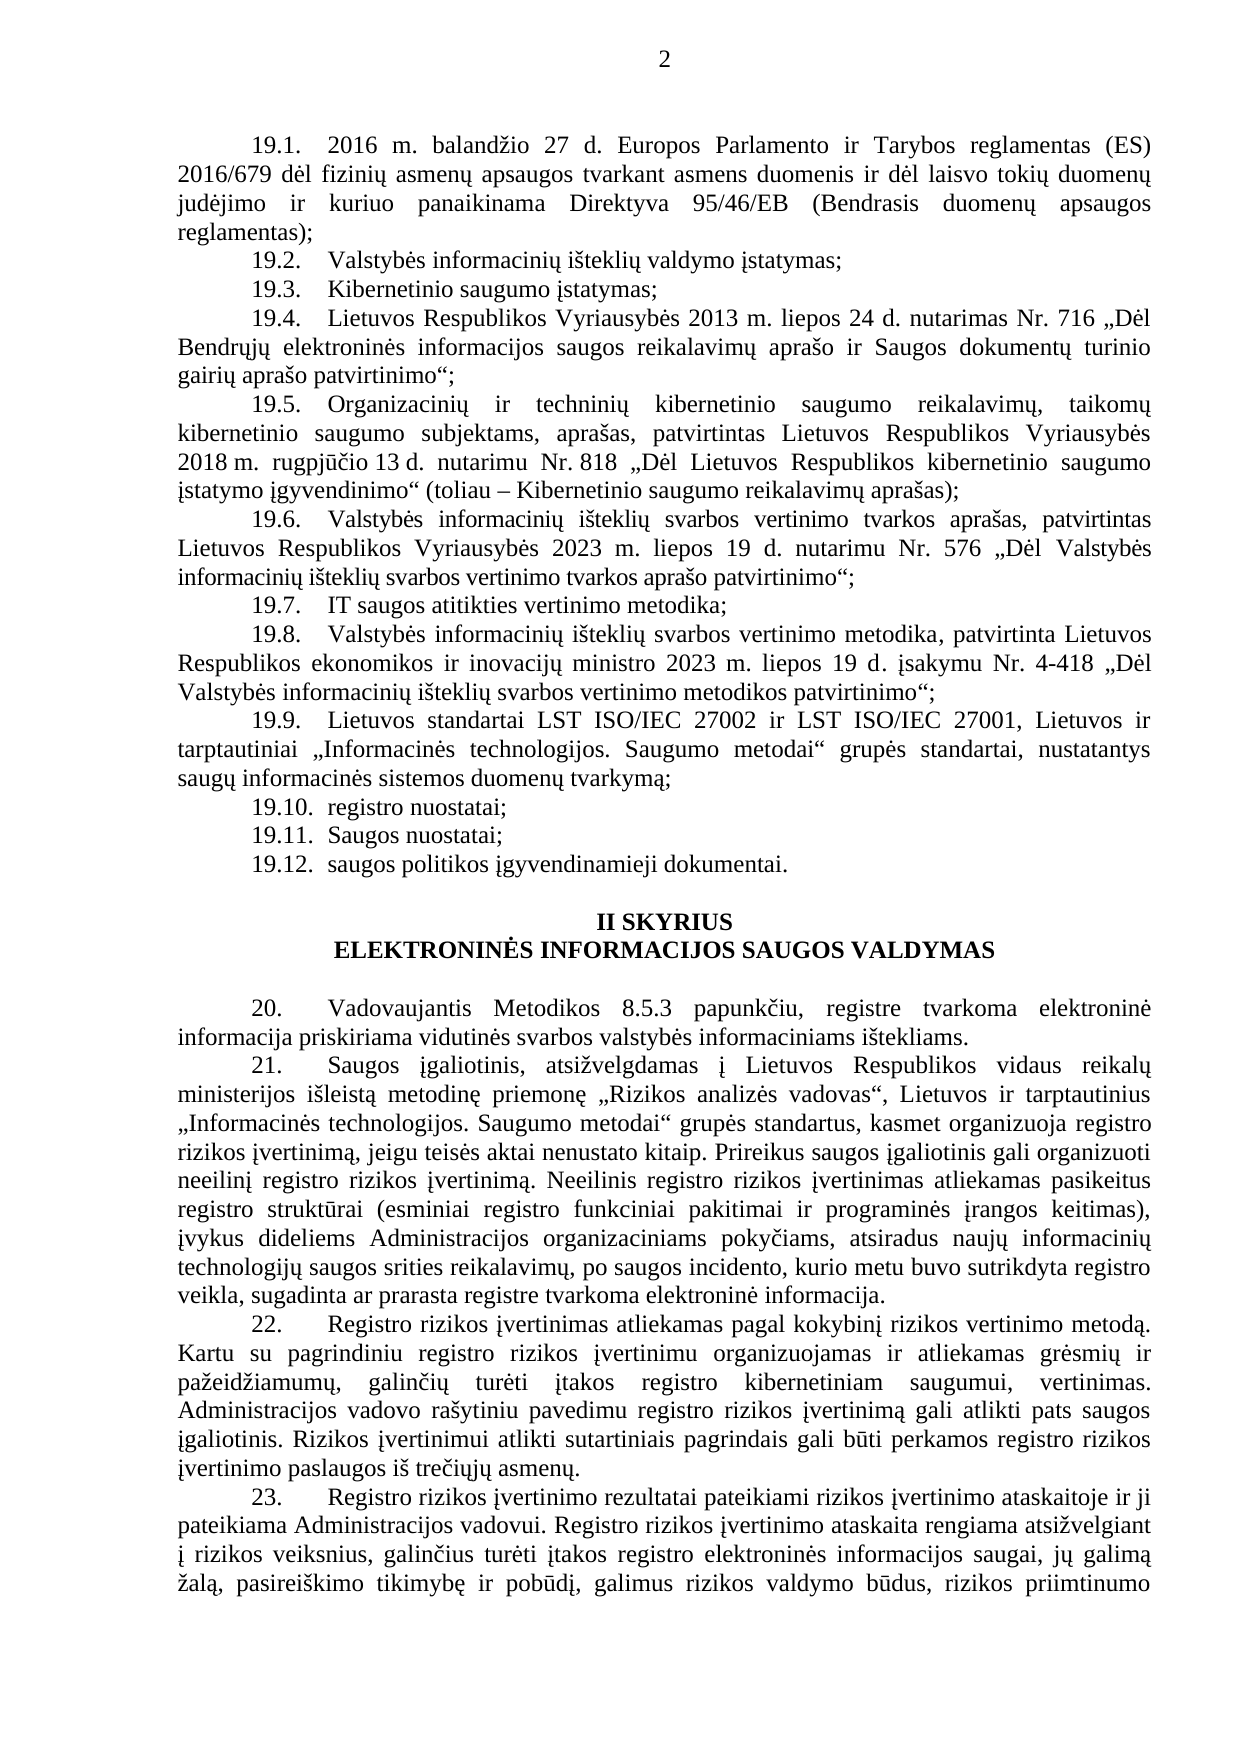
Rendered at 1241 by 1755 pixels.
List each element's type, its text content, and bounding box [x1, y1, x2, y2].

text 19.5. Organizacinių ir techninių kibernetinio saugumo reikalavimų, taikomų kibernetinio saugumo subjektams, aprašas, patvirtintas Lietuvos Respublikos Vyriausybės 2018 m. rugpjūčio 13 d. nutarimu Nr. 818 „Dėl Lietuvos Respublikos kibernetinio saugumo įstatymo įgyvendinimo“ (toliau – Kibernetinio saugumo reikalavimų aprašas); [177, 389, 1152, 504]
text 20. Vadovaujantis Metodikos 8.5.3 papunkčiu, registre tvarkoma elektroninė informacija priskiriama vidutinės svarbos valstybės informaciniams ištekliams. [177, 993, 1152, 1051]
text 19.7. IT saugos atitikties vertinimo metodika; [177, 591, 1152, 619]
text 19.1. 2016 m. balandžio 27 d. Europos Parlamento ir Tarybos reglamentas (ES) 2016/679 dėl fizinių asmenų apsaugos tvarkant asmens duomenis ir dėl laisvo tokių duomenų judėjimo ir kuriuo panaikinama Direktyva 95/46/EB (Bendrasis duomenų apsaugos reglamentas); [177, 131, 1152, 246]
text II SKYRIUS [177, 907, 1152, 936]
text 19.12. saugos politikos įgyvendinamieji dokumentai. [177, 849, 1152, 878]
text ELEKTRONINĖS INFORMACIJOS SAUGOS VALDYMAS [177, 936, 1152, 964]
text 23. Registro rizikos įvertinimo rezultatai pateikiami rizikos įvertinimo ataskaitoje ir ji pateikiama Administracijos vadovui. Registro rizikos įvertinimo ataskaita rengiama atsižvelgiant į rizikos veiksnius, galinčius turėti įtakos registro elektroninės informacijos saugai, jų galimą žalą, pasireiškimo tikimybę ir pobūdį, galimus rizikos valdymo būdus, rizikos priimtinumo [177, 1482, 1152, 1597]
text 21. Saugos įgaliotinis, atsižvelgdamas į Lietuvos Respublikos vidaus reikalų ministerijos išleistą metodinę priemonę „Rizikos analizės vadovas“, Lietuvos ir tarptautinius „Informacinės technologijos. Saugumo metodai“ grupės standartus, kasmet organizuoja registro rizikos įvertinimą, jeigu teisės aktai nenustato kitaip. Prireikus saugos įgaliotinis gali organizuoti neeilinį registro rizikos įvertinimą. Neeilinis registro rizikos įvertinimas atliekamas pasikeitus registro struktūrai (esminiai registro funkciniai pakitimai ir programinės įrangos keitimas), įvykus dideliems Administracijos organizaciniams pokyčiams, atsiradus naujų informacinių technologijų saugos srities reikalavimų, po saugos incidento, kurio metu buvo sutrikdyta registro veikla, sugadinta ar prarasta registre tvarkoma elektroninė informacija. [177, 1051, 1152, 1309]
text 19.3. Kibernetinio saugumo įstatymas; [177, 274, 1152, 303]
text 19.2. Valstybės informacinių išteklių valdymo įstatymas; [177, 246, 1152, 274]
text 19.4. Lietuvos Respublikos Vyriausybės 2013 m. liepos 24 d. nutarimas Nr. 716 „Dėl Bendrųjų elektroninės informacijos saugos reikalavimų aprašo ir Saugos dokumentų turinio gairių aprašo patvirtinimo“; [177, 303, 1152, 389]
text 19.10. registro nuostatai; [177, 792, 1152, 821]
text 19.8. Valstybės informacinių išteklių svarbos vertinimo metodika, patvirtinta Lietuvos Respublikos ekonomikos ir inovacijų ministro 2023 m. liepos 19 d. įsakymu Nr. 4-418 „Dėl Valstybės informacinių išteklių svarbos vertinimo metodikos patvirtinimo“; [177, 619, 1152, 706]
text 19.9. Lietuvos standartai LST ISO/IEC 27002 ir LST ISO/IEC 27001, Lietuvos ir tarptautiniai „Informacinės technologijos. Saugumo metodai“ grupės standartai, nustatantys saugų informacinės sistemos duomenų tvarkymą; [177, 706, 1152, 792]
text 19.6. Valstybės informacinių išteklių svarbos vertinimo tvarkos aprašas, patvirtintas Lietuvos Respublikos Vyriausybės 2023 m. liepos 19 d. nutarimu Nr. 576 „Dėl Valstybės informacinių išteklių svarbos vertinimo tvarkos aprašo patvirtinimo“; [177, 504, 1152, 591]
text 22. Registro rizikos įvertinimas atliekamas pagal kokybinį rizikos vertinimo metodą. Kartu su pagrindiniu registro rizikos įvertinimu organizuojamas ir atliekamas grėsmių ir pažeidžiamumų, galinčių turėti įtakos registro kibernetiniam saugumui, vertinimas. Administracijos vadovo rašytiniu pavedimu registro rizikos įvertinimą gali atlikti pats saugos įgaliotinis. Rizikos įvertinimui atlikti sutartiniais pagrindais gali būti perkamos registro rizikos įvertinimo paslaugos iš trečiųjų asmenų. [177, 1309, 1152, 1482]
text 19.11. Saugos nuostatai; [177, 821, 1152, 849]
